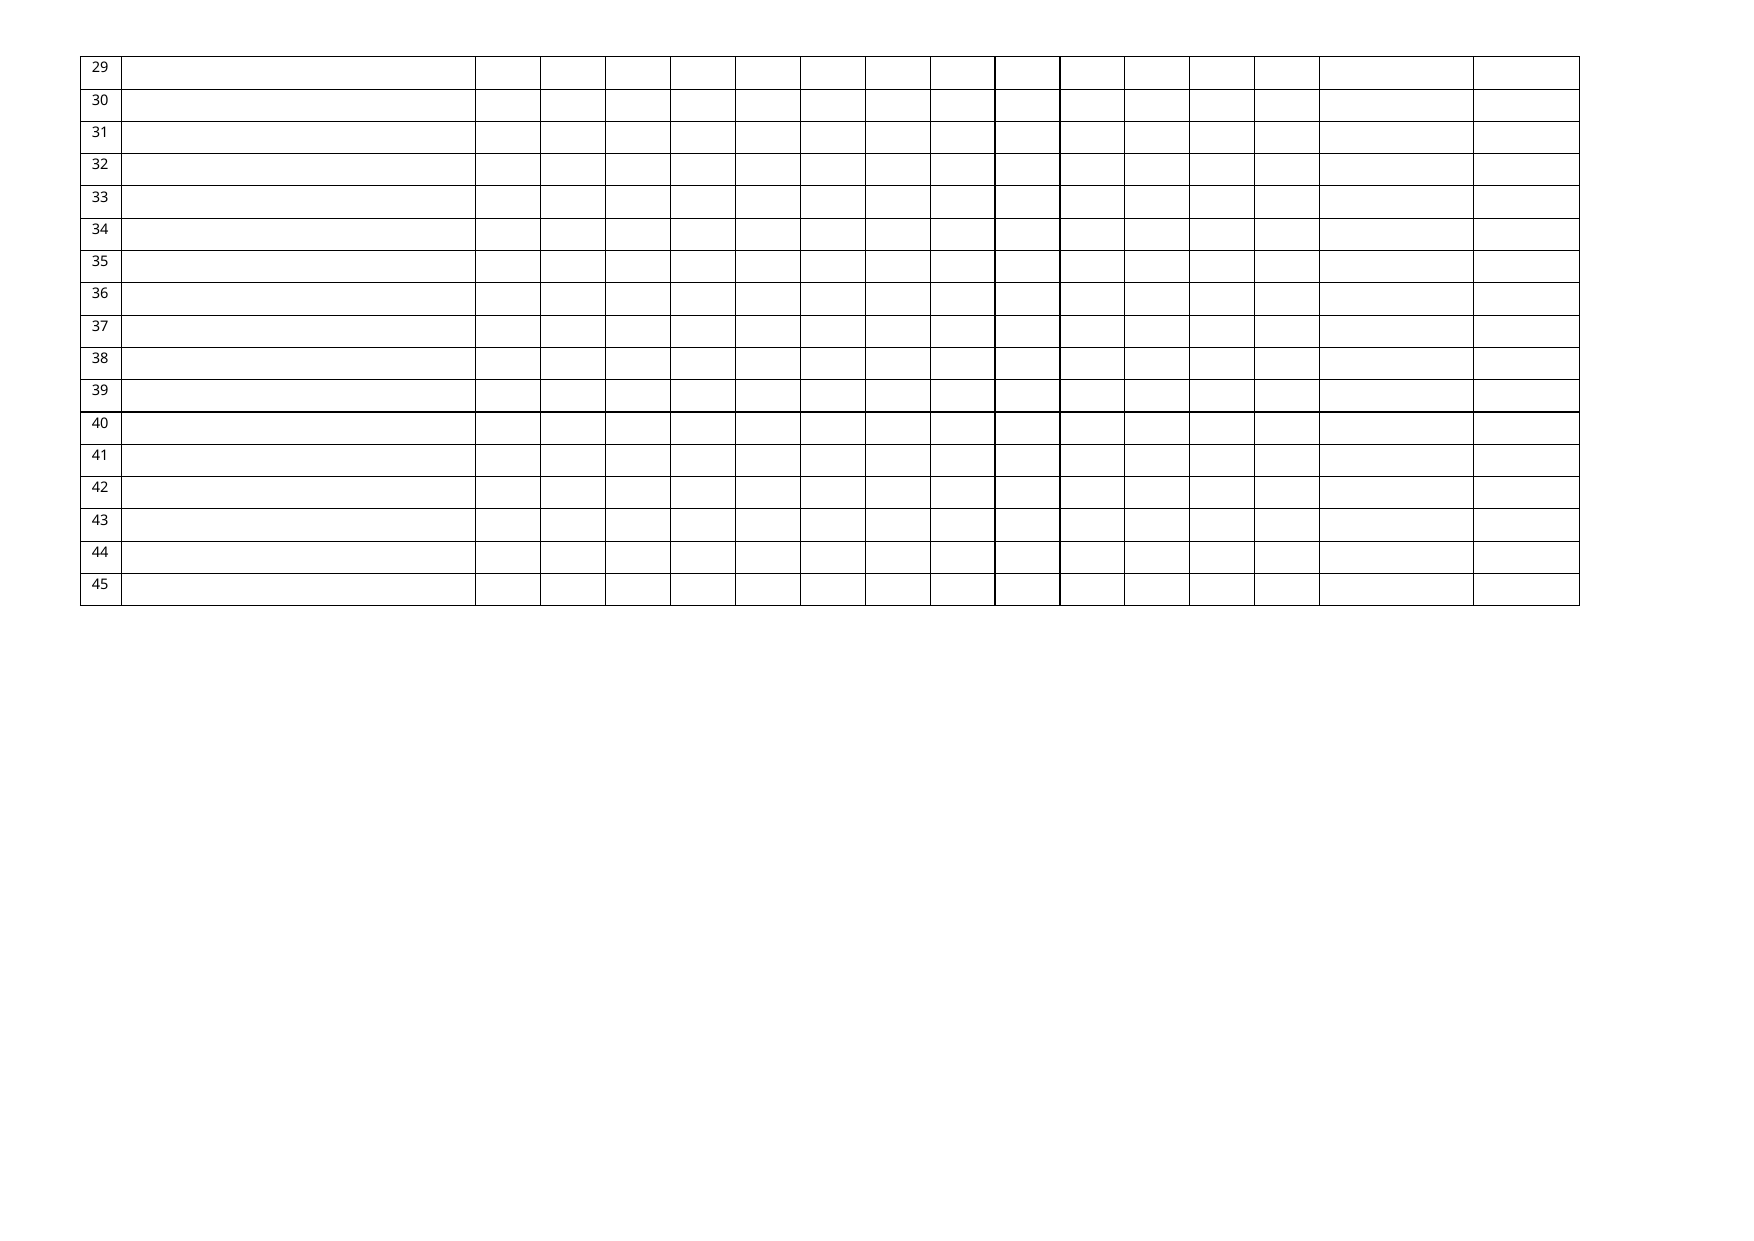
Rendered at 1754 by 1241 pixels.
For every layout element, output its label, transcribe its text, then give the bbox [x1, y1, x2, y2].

table_cell [996, 413, 1059, 444]
table_cell [1320, 574, 1473, 605]
table_cell [1061, 380, 1124, 411]
table_cell [541, 316, 605, 347]
table_cell [606, 413, 670, 444]
table_cell [541, 186, 605, 218]
table_cell [801, 154, 865, 185]
table_cell [1320, 542, 1473, 573]
table_cell [1125, 219, 1189, 250]
table_cell [801, 542, 865, 573]
table_cell [1125, 57, 1189, 88]
table_cell [801, 477, 865, 508]
table_cell [931, 251, 994, 282]
table_cell [541, 445, 605, 476]
table_cell [671, 348, 735, 379]
table_cell [671, 542, 735, 573]
table_cell [1125, 542, 1189, 573]
table_cell [1190, 316, 1254, 347]
table_cell [931, 57, 994, 88]
table_cell [1190, 57, 1254, 88]
table_cell [996, 122, 1059, 153]
table_cell [671, 316, 735, 347]
table_cell [996, 574, 1059, 605]
table_cell [541, 283, 605, 314]
table_cell [996, 90, 1059, 121]
table_cell [1190, 413, 1254, 444]
table_cell 44 [81, 542, 121, 573]
table_cell [931, 413, 994, 444]
table_cell [476, 251, 540, 282]
table_cell [1125, 574, 1189, 605]
table_cell [671, 380, 735, 411]
table_cell [606, 154, 670, 185]
table_cell [122, 380, 475, 411]
table_cell [1125, 348, 1189, 379]
table_cell [671, 219, 735, 250]
table_cell [1125, 90, 1189, 121]
table_cell [1190, 542, 1254, 573]
table_cell [736, 477, 800, 508]
table_cell [1125, 283, 1189, 314]
table_cell [122, 57, 475, 88]
table_cell [476, 380, 540, 411]
table_cell 40 [81, 413, 121, 444]
table_cell [541, 219, 605, 250]
table_cell [606, 122, 670, 153]
table_cell [1474, 477, 1579, 508]
table_cell [996, 219, 1059, 250]
table_cell [1125, 380, 1189, 411]
table_cell [122, 122, 475, 153]
table_cell 37 [81, 316, 121, 347]
table_cell 36 [81, 283, 121, 314]
table_cell [996, 348, 1059, 379]
table_cell [606, 283, 670, 314]
table_cell [931, 316, 994, 347]
table_cell [801, 509, 865, 541]
table_cell [541, 574, 605, 605]
table_cell [122, 574, 475, 605]
table_cell [541, 413, 605, 444]
table_cell [1061, 477, 1124, 508]
table_cell [541, 348, 605, 379]
table_cell [476, 154, 540, 185]
table_cell [1474, 90, 1579, 121]
table_cell [541, 154, 605, 185]
table_cell [541, 509, 605, 541]
table_cell [122, 413, 475, 444]
table_cell [1255, 413, 1319, 444]
table_cell [866, 380, 930, 411]
table_cell [1320, 90, 1473, 121]
table_cell [931, 380, 994, 411]
table_cell [931, 219, 994, 250]
table_cell [1061, 316, 1124, 347]
table_cell [1190, 477, 1254, 508]
table_cell [1125, 122, 1189, 153]
table_cell [1125, 154, 1189, 185]
table_cell [122, 542, 475, 573]
table_cell [1320, 413, 1473, 444]
table_cell [1320, 57, 1473, 88]
table_cell [541, 122, 605, 153]
table_cell [736, 316, 800, 347]
table_cell [122, 219, 475, 250]
table_cell [1320, 477, 1473, 508]
table_cell [931, 509, 994, 541]
table_cell [996, 542, 1059, 573]
table_cell [736, 509, 800, 541]
table_cell [1255, 57, 1319, 88]
table_cell 34 [81, 219, 121, 250]
table_cell [866, 348, 930, 379]
table_cell [866, 542, 930, 573]
table_cell [866, 90, 930, 121]
table_cell [801, 186, 865, 218]
table_cell [1061, 90, 1124, 121]
table_cell [606, 316, 670, 347]
table_cell [1255, 283, 1319, 314]
table_cell [866, 477, 930, 508]
table_cell [1190, 380, 1254, 411]
table_cell [606, 477, 670, 508]
table_cell [606, 186, 670, 218]
table_cell [736, 219, 800, 250]
table_cell [1320, 445, 1473, 476]
table_cell [541, 477, 605, 508]
table_cell [866, 316, 930, 347]
table_cell [736, 348, 800, 379]
table_cell 31 [81, 122, 121, 153]
table_cell [1190, 509, 1254, 541]
table_cell [1190, 219, 1254, 250]
table_cell [1474, 251, 1579, 282]
table_cell [671, 186, 735, 218]
table_cell [866, 186, 930, 218]
table_cell [1474, 574, 1579, 605]
table_cell [801, 574, 865, 605]
table_cell [1061, 154, 1124, 185]
table_cell [671, 445, 735, 476]
table_cell [1320, 251, 1473, 282]
table_cell [996, 251, 1059, 282]
table_cell [1125, 445, 1189, 476]
table_cell [1061, 574, 1124, 605]
table_cell [931, 348, 994, 379]
table_cell [606, 90, 670, 121]
table_cell [1061, 509, 1124, 541]
table_cell [476, 477, 540, 508]
table_cell 29 [81, 57, 121, 88]
table_cell [476, 219, 540, 250]
table_cell [122, 154, 475, 185]
table_cell [1474, 122, 1579, 153]
table_cell [996, 445, 1059, 476]
table_cell 30 [81, 90, 121, 121]
table_cell [1320, 316, 1473, 347]
table_cell [671, 509, 735, 541]
table_cell [801, 413, 865, 444]
table_cell [476, 348, 540, 379]
table_cell [801, 316, 865, 347]
table_cell [736, 445, 800, 476]
table_cell [476, 574, 540, 605]
table_cell [1255, 219, 1319, 250]
table_cell 33 [81, 186, 121, 218]
table_cell [1061, 283, 1124, 314]
table_cell [1061, 542, 1124, 573]
table_cell [1190, 445, 1254, 476]
table_cell [1320, 219, 1473, 250]
table_cell [1061, 251, 1124, 282]
table_cell [671, 283, 735, 314]
table_cell [931, 186, 994, 218]
table_cell [1255, 90, 1319, 121]
table_cell [541, 542, 605, 573]
table_cell [1474, 445, 1579, 476]
table_cell [1255, 477, 1319, 508]
table_cell [736, 380, 800, 411]
table_cell [1190, 574, 1254, 605]
table_cell [866, 413, 930, 444]
table_cell [476, 57, 540, 88]
table_cell [801, 445, 865, 476]
table_cell [122, 283, 475, 314]
table_cell [801, 57, 865, 88]
table_cell [736, 251, 800, 282]
table_cell [1474, 57, 1579, 88]
table_cell 41 [81, 445, 121, 476]
table_cell [736, 154, 800, 185]
table_cell [476, 413, 540, 444]
table_cell [866, 445, 930, 476]
table_cell [1190, 154, 1254, 185]
table_cell [736, 122, 800, 153]
table_cell [931, 90, 994, 121]
table_cell [476, 445, 540, 476]
table_cell [1190, 348, 1254, 379]
table_cell [1061, 57, 1124, 88]
table_cell [476, 90, 540, 121]
table_cell [1320, 186, 1473, 218]
table_cell [1255, 348, 1319, 379]
table_cell [931, 154, 994, 185]
table_cell [736, 542, 800, 573]
table_cell [606, 57, 670, 88]
table_cell [866, 154, 930, 185]
table_cell [736, 57, 800, 88]
table_cell [606, 380, 670, 411]
table_cell [1125, 251, 1189, 282]
table_cell [1320, 509, 1473, 541]
table_cell [606, 219, 670, 250]
table_cell 38 [81, 348, 121, 379]
table_cell [476, 509, 540, 541]
table_cell 43 [81, 509, 121, 541]
table_cell [1255, 445, 1319, 476]
table_cell [996, 477, 1059, 508]
table_cell [1474, 413, 1579, 444]
table_cell [1474, 154, 1579, 185]
table_cell [122, 186, 475, 218]
table_cell [1061, 348, 1124, 379]
table_cell [866, 251, 930, 282]
table_cell [866, 574, 930, 605]
table_cell 45 [81, 574, 121, 605]
table_cell [1320, 348, 1473, 379]
table_cell [476, 122, 540, 153]
table_cell [1255, 316, 1319, 347]
table_cell [606, 542, 670, 573]
table_cell [1320, 283, 1473, 314]
table_cell [866, 509, 930, 541]
table_cell [476, 283, 540, 314]
table_cell [931, 445, 994, 476]
table_cell [996, 380, 1059, 411]
table_cell [122, 348, 475, 379]
table_cell [1190, 283, 1254, 314]
table_cell [671, 477, 735, 508]
table_cell [801, 380, 865, 411]
table_cell [1061, 122, 1124, 153]
table_cell [801, 283, 865, 314]
table_cell [996, 154, 1059, 185]
table_cell [122, 445, 475, 476]
table_cell [996, 283, 1059, 314]
table_cell [736, 186, 800, 218]
table_cell [1320, 122, 1473, 153]
table_cell [541, 251, 605, 282]
table_cell [1320, 380, 1473, 411]
table_cell 32 [81, 154, 121, 185]
table_cell [1255, 122, 1319, 153]
table_cell [866, 57, 930, 88]
table_cell [1255, 380, 1319, 411]
table_cell [671, 122, 735, 153]
table_cell [1061, 219, 1124, 250]
table_cell [1474, 542, 1579, 573]
table_cell [606, 445, 670, 476]
table_cell [931, 283, 994, 314]
table_cell [1474, 316, 1579, 347]
table_cell [1474, 509, 1579, 541]
table_cell [1061, 445, 1124, 476]
table_cell [1320, 154, 1473, 185]
table_cell [671, 90, 735, 121]
table_cell [1255, 574, 1319, 605]
table_cell [476, 186, 540, 218]
table_cell [476, 316, 540, 347]
table_cell [996, 316, 1059, 347]
table_cell [1125, 509, 1189, 541]
table_cell [1474, 348, 1579, 379]
table_cell [931, 477, 994, 508]
table_cell [1125, 186, 1189, 218]
table_cell [736, 413, 800, 444]
table_cell [541, 380, 605, 411]
table_cell [931, 574, 994, 605]
table_cell [122, 251, 475, 282]
table_cell [1190, 122, 1254, 153]
table_cell [1255, 154, 1319, 185]
table_cell [1061, 186, 1124, 218]
table_cell [1190, 251, 1254, 282]
table_cell [801, 90, 865, 121]
table_cell [996, 509, 1059, 541]
table_cell [541, 90, 605, 121]
table_cell [736, 90, 800, 121]
table_cell [736, 283, 800, 314]
table_cell [541, 57, 605, 88]
table_cell [736, 574, 800, 605]
table_cell [1190, 186, 1254, 218]
table_cell [1061, 413, 1124, 444]
table_cell [1474, 380, 1579, 411]
table_cell [671, 574, 735, 605]
table_cell [931, 542, 994, 573]
table_cell [671, 57, 735, 88]
table_cell [866, 219, 930, 250]
table_cell [1125, 413, 1189, 444]
table_cell [801, 122, 865, 153]
table_cell [606, 348, 670, 379]
table_cell [996, 186, 1059, 218]
table_cell [122, 90, 475, 121]
table_cell [606, 509, 670, 541]
table_cell [1474, 219, 1579, 250]
table_cell [1255, 186, 1319, 218]
table_cell [606, 251, 670, 282]
table_cell 39 [81, 380, 121, 411]
table_cell [1255, 509, 1319, 541]
table_cell 42 [81, 477, 121, 508]
table_cell [866, 283, 930, 314]
table_cell [1474, 283, 1579, 314]
table_cell 35 [81, 251, 121, 282]
table_cell [122, 477, 475, 508]
table_cell [1255, 251, 1319, 282]
table_cell [671, 251, 735, 282]
table_cell [931, 122, 994, 153]
table_cell [1125, 477, 1189, 508]
table_cell [606, 574, 670, 605]
table_cell [671, 413, 735, 444]
table_cell [801, 348, 865, 379]
table_cell [1255, 542, 1319, 573]
table_cell [122, 316, 475, 347]
table_cell [996, 57, 1059, 88]
table_cell [801, 251, 865, 282]
table_cell [671, 154, 735, 185]
table_cell [1125, 316, 1189, 347]
table_cell [866, 122, 930, 153]
table_cell [476, 542, 540, 573]
table_cell [801, 219, 865, 250]
table_cell [1190, 90, 1254, 121]
table_cell [122, 509, 475, 541]
table_cell [1474, 186, 1579, 218]
